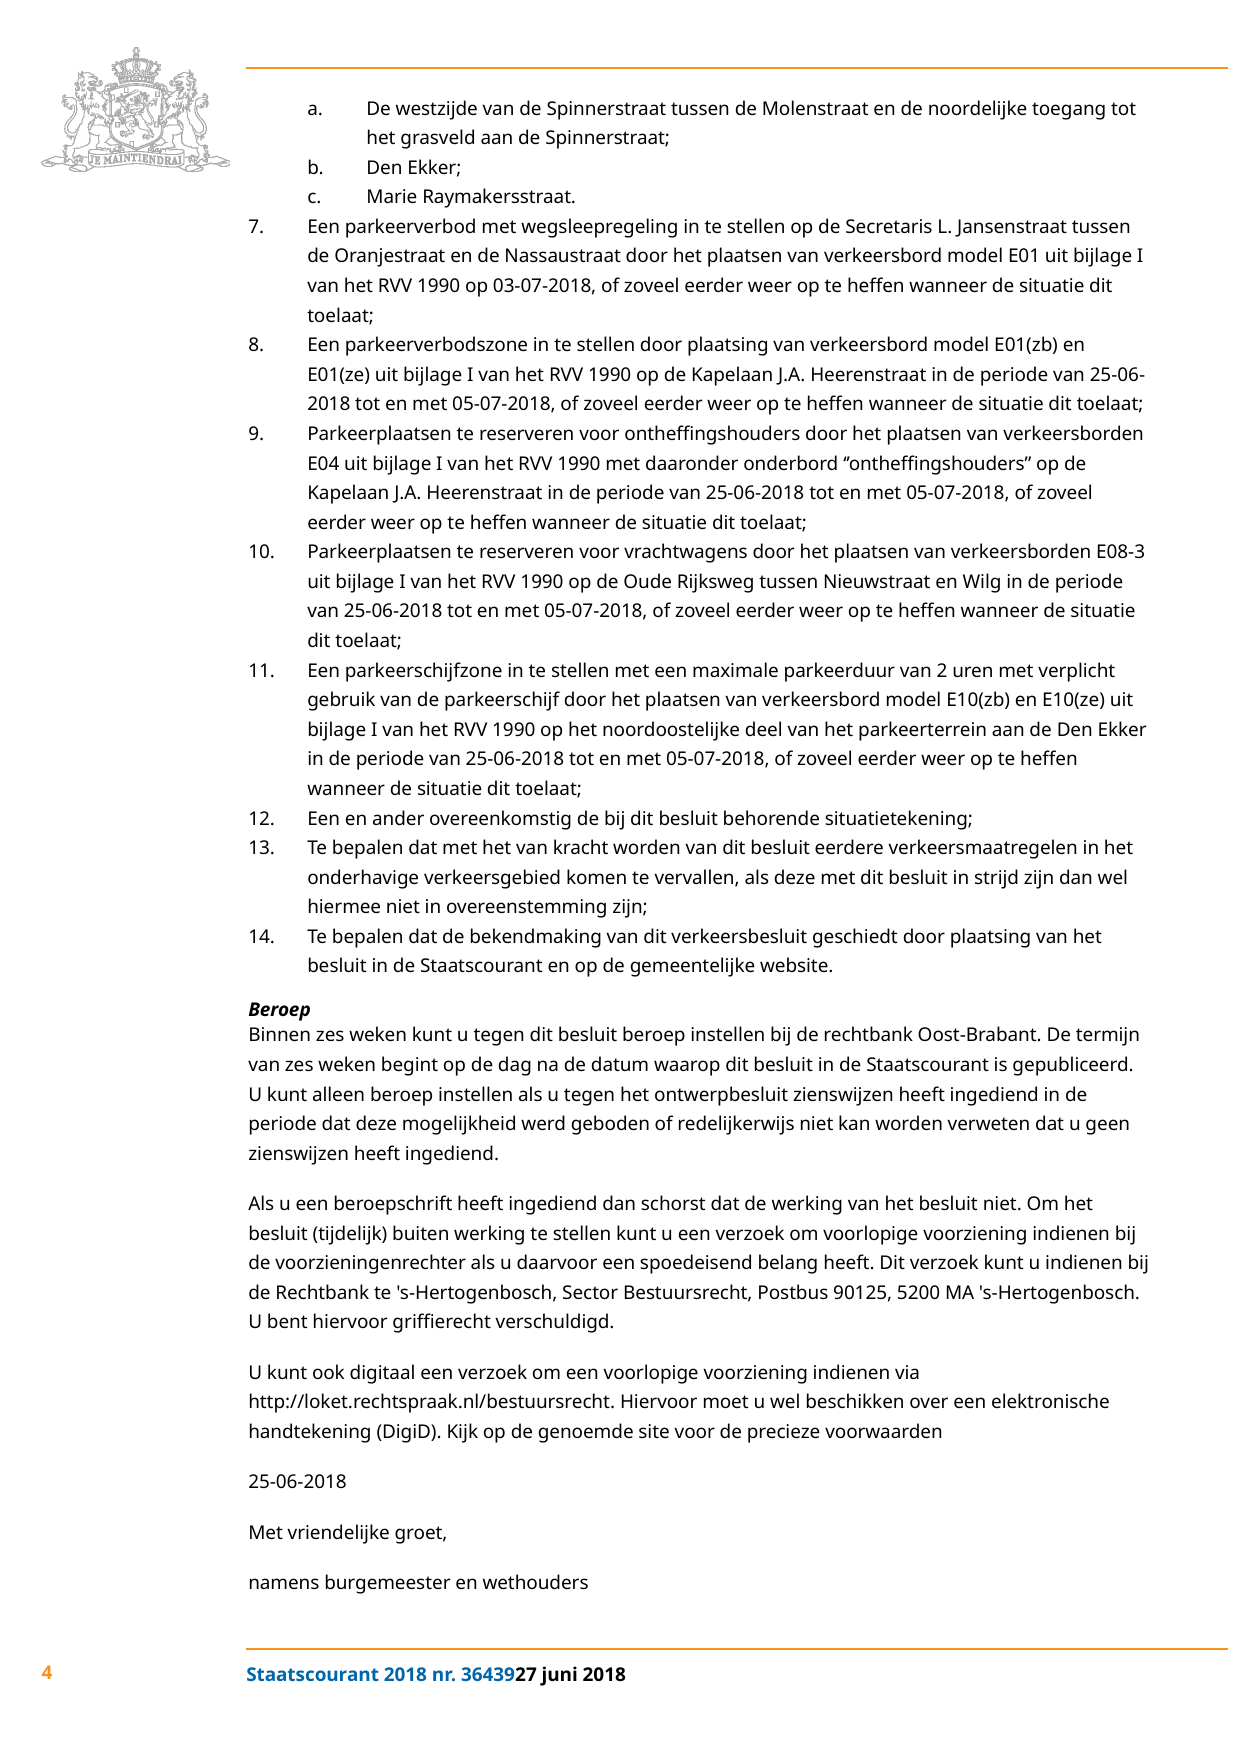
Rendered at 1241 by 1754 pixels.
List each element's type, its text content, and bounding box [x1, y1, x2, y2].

text Binnen zes weken kunt u tegen dit besluit beroep instellen bij de rechtbank Oost-Brabant. De termijn van zes weken begint op de dag na de datum waarop dit besluit in de Staatscourant is gepubliceerd. U kunt alleen beroep instellen als u tegen het ontwerpbesluit zienswijzen heeft ingediend in de periode dat deze mogelijkheid werd geboden of redelijkerwijs niet kan worden verweten dat u geen zienswijzen heeft ingediend. [248, 1022, 1152, 1166]
text Beroep [248, 996, 1152, 1022]
list Parkeerplaatsen te reserveren voor ontheffingshouders door het plaatsen van verkeersborden E04 uit bijlage I van het RVV 1990 met daaronder onderbord ‘’ontheffingshouders’’ op de Kapelaan J.A. Heerenstraat in de periode van 25-06-2018 tot en met 05-07-2018, of zoveel eerder weer op te heffen wanneer de situatie dit toelaat; [248, 420, 1152, 535]
list Een en ander overeenkomstig de bij dit besluit behorende situatietekening; [248, 805, 1152, 831]
text U kunt ook digitaal een verzoek om een voorlopige voorziening indienen via http://loket.rechtspraak.nl/bestuursrecht. Hiervoor moet u wel beschikken over een elektronische handtekening (DigiD). Kijk op de genoemde site voor de precieze voorwaarden [248, 1359, 1152, 1444]
list Den Ekker; [307, 154, 1152, 180]
list Parkeerplaatsen te reserveren voor vrachtwagens door het plaatsen van verkeersborden E08-3 uit bijlage I van het RVV 1990 op de Oude Rijksweg tussen Nieuwstraat en Wilg in de periode van 25-06-2018 tot en met 05-07-2018, of zoveel eerder weer op te heffen wanneer de situatie dit toelaat; [248, 538, 1152, 653]
text Met vriendelijke groet, [248, 1519, 1152, 1545]
list Een parkeerschijfzone in te stellen met een maximale parkeerduur van 2 uren met verplicht gebruik van de parkeerschijf door het plaatsen van verkeersbord model E10(zb) en E10(ze) uit bijlage I van het RVV 1990 op het noordoostelijke deel van het parkeerterrein aan de Den Ekker in de periode van 25-06-2018 tot en met 05-07-2018, of zoveel eerder weer op te heffen wanneer de situatie dit toelaat; [248, 657, 1152, 801]
list Marie Raymakersstraat. [307, 183, 1152, 209]
text Als u een beroepschrift heeft ingediend dan schorst dat de werking van het besluit niet. Om het besluit (tijdelijk) buiten werking te stellen kunt u een verzoek om voorlopige voorziening indienen bij de voorzieningenrechter als u daarvoor een spoedeisend belang heeft. Dit verzoek kunt u indienen bij de Rechtbank te 's-Hertogenbosch, Sector Bestuursrecht, Postbus 90125, 5200 MA 's-Hertogenbosch. U bent hiervoor griffierecht verschuldigd. [248, 1190, 1152, 1334]
text namens burgemeester en wethouders [248, 1569, 1152, 1595]
list Een parkeerverbodszone in te stellen door plaatsing van verkeersbord model E01(zb) en E01(ze) uit bijlage I van het RVV 1990 op de Kapelaan J.A. Heerenstraat in de periode van 25-06-2018 tot en met 05-07-2018, of zoveel eerder weer op te heffen wanneer de situatie dit toelaat; [248, 331, 1152, 416]
list Te bepalen dat de bekendmaking van dit verkeersbesluit geschiedt door plaatsing van het besluit in de Staatscourant en op de gemeentelijke website. [248, 923, 1152, 978]
picture [41, 47, 231, 172]
list De westzijde van de Spinnerstraat tussen de Molenstraat en de noordelijke toegang tot het grasveld aan de Spinnerstraat; [307, 95, 1152, 150]
list Te bepalen dat met het van kracht worden van dit besluit eerdere verkeersmaatregelen in het onderhavige verkeersgebied komen te vervallen, als deze met dit besluit in strijd zijn dan wel hiermee niet in overeenstemming zijn; [248, 834, 1152, 919]
list Een parkeerverbod met wegsleepregeling in te stellen op de Secretaris L. Jansenstraat tussen de Oranjestraat en de Nassaustraat door het plaatsen van verkeersbord model E01 uit bijlage I van het RVV 1990 op 03-07-2018, of zoveel eerder weer op te heffen wanneer de situatie dit toelaat; [248, 213, 1152, 328]
text 25-06-2018 [248, 1469, 1152, 1494]
